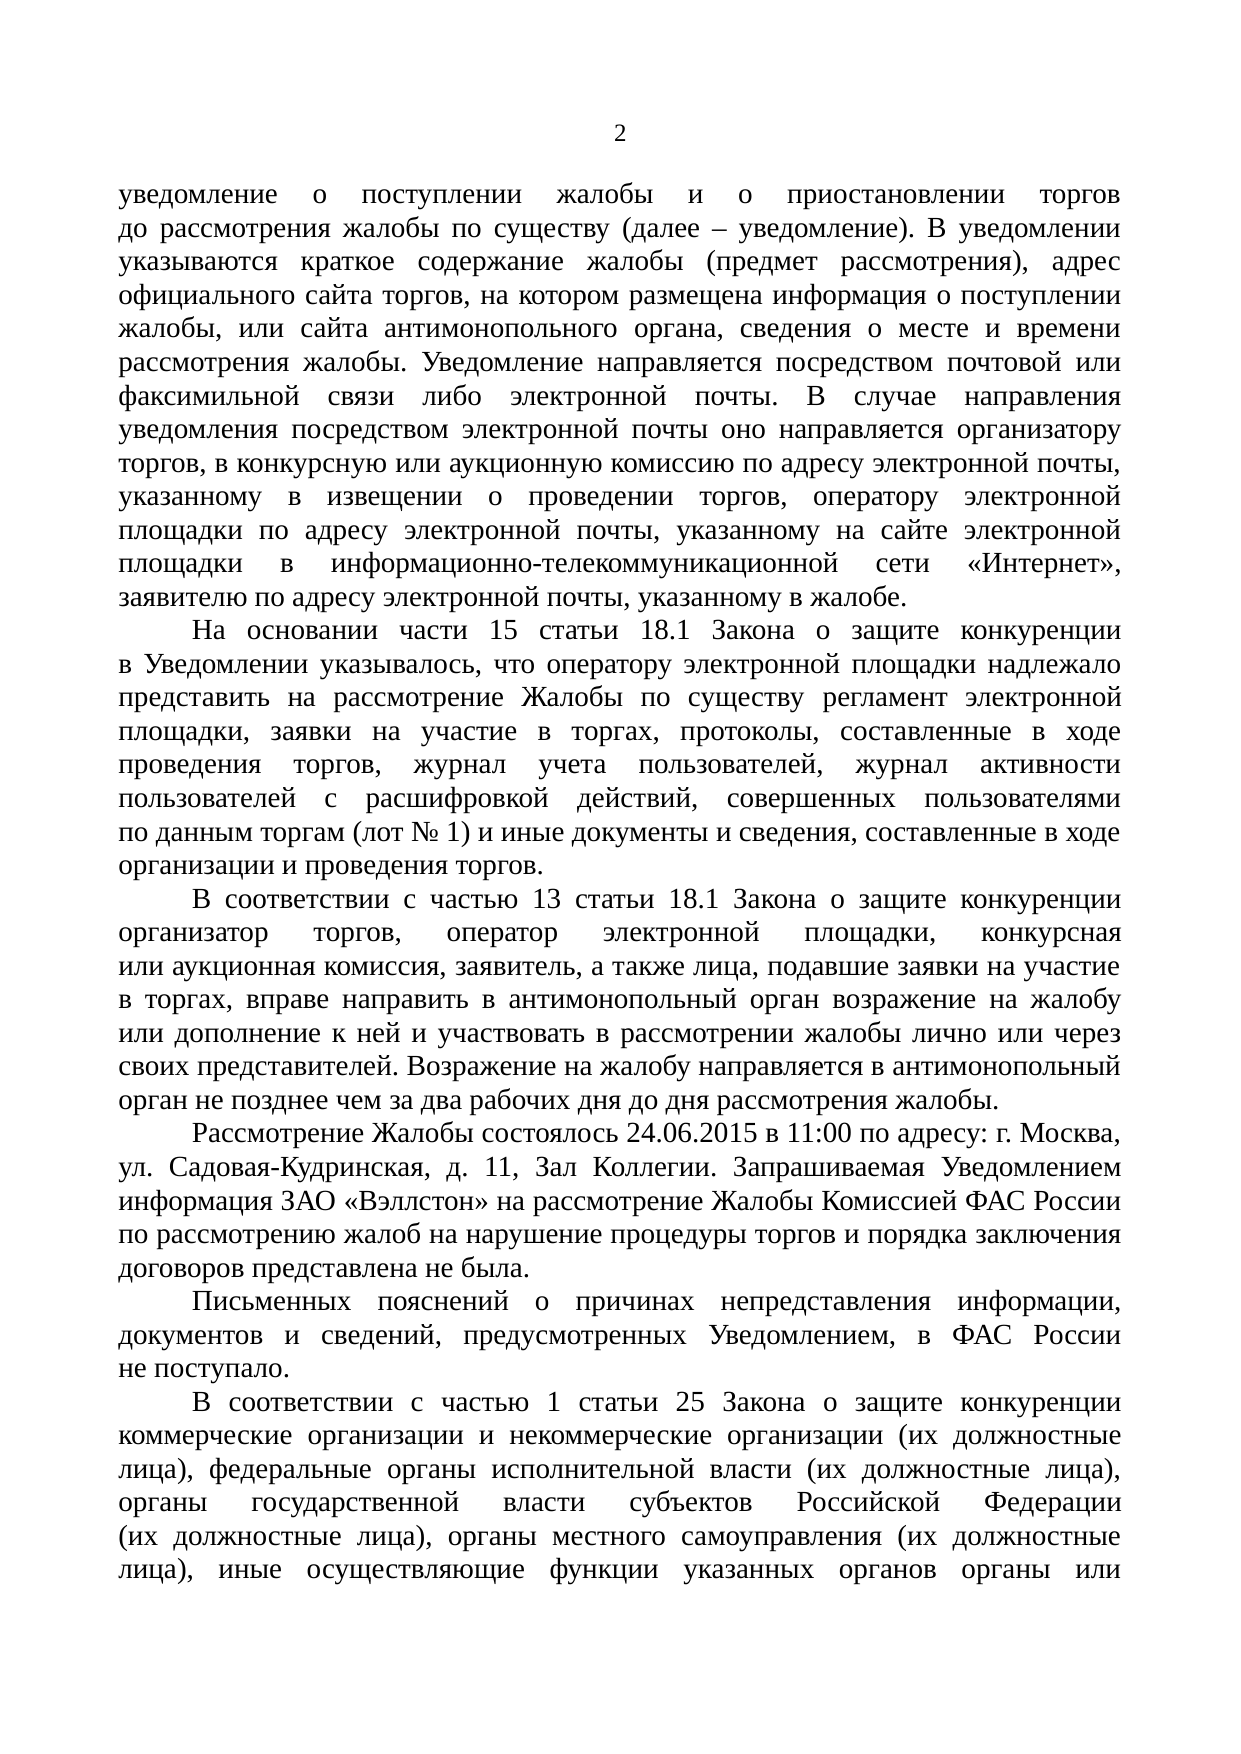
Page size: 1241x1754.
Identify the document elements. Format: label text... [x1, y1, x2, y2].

text Письменных пояснений о причинах непредставления информации, документов и сведений, предусмотренных Уведомлением, в ФАС России не поступало. [118, 1283, 1122, 1384]
text Рассмотрение Жалобы состоялось 24.06.2015 в 11:00 по адресу: г. Москва, ул. Садовая-Кудринская, д. 11, Зал Коллегии. Запрашиваемая Уведомлением информация ЗАО «Вэллстон» на рассмотрение Жалобы Комиссией ФАС России по рассмотрению жалоб на нарушение процедуры торгов и порядка заключения договоров представлена не была. [118, 1116, 1122, 1283]
text На основании части 15 статьи 18.1 Закона о защите конкуренции в Уведомлении указывалось, что оператору электронной площадки надлежало представить на рассмотрение Жалобы по существу регламент электронной площадки, заявки на участие в торгах, протоколы, составленные в ходе проведения торгов, журнал учета пользователей, журнал активности пользователей с расшифровкой действий, совершенных пользователями по данным торгам (лот № 1) и иные документы и сведения, составленные в ходе организации и проведения торгов. [118, 612, 1122, 881]
text В соответствии с частью 13 статьи 18.1 Закона о защите конкуренции организатор торгов, оператор электронной площадки, конкурсная или аукционная комиссия, заявитель, а также лица, подавшие заявки на участие в торгах, вправе направить в антимонопольный орган возражение на жалобу или дополнение к ней и участвовать в рассмотрении жалобы лично или через своих представителей. Возражение на жалобу направляется в антимонопольный орган не позднее чем за два рабочих дня до дня рассмотрения жалобы. [118, 881, 1122, 1116]
text уведомление о поступлении жалобы и о приостановлении торгов до рассмотрения жалобы по существу (далее – уведомление). В уведомлении указываются краткое содержание жалобы (предмет рассмотрения), адрес официального сайта торгов, на котором размещена информация о поступлении жалобы, или сайта антимонопольного органа, сведения о месте и времени рассмотрения жалобы. Уведомление направляется посредством почтовой или факсимильной связи либо электронной почты. В случае направления уведомления посредством электронной почты оно направляется организатору торгов, в конкурсную или аукционную комиссию по адресу электронной почты, указанному в извещении о проведении торгов, оператору электронной площадки по адресу электронной почты, указанному на сайте электронной площадки в информационно-телекоммуникационной сети «Интернет», заявителю по адресу электронной почты, указанному в жалобе. [118, 176, 1122, 612]
text В соответствии с частью 1 статьи 25 Закона о защите конкуренции коммерческие организации и некоммерческие организации (их должностные лица), федеральные органы исполнительной власти (их должностные лица), органы государственной власти субъектов Российской Федерации (их должностные лица), органы местного самоуправления (их должностные лица), иные осуществляющие функции указанных органов органы или [118, 1384, 1122, 1585]
